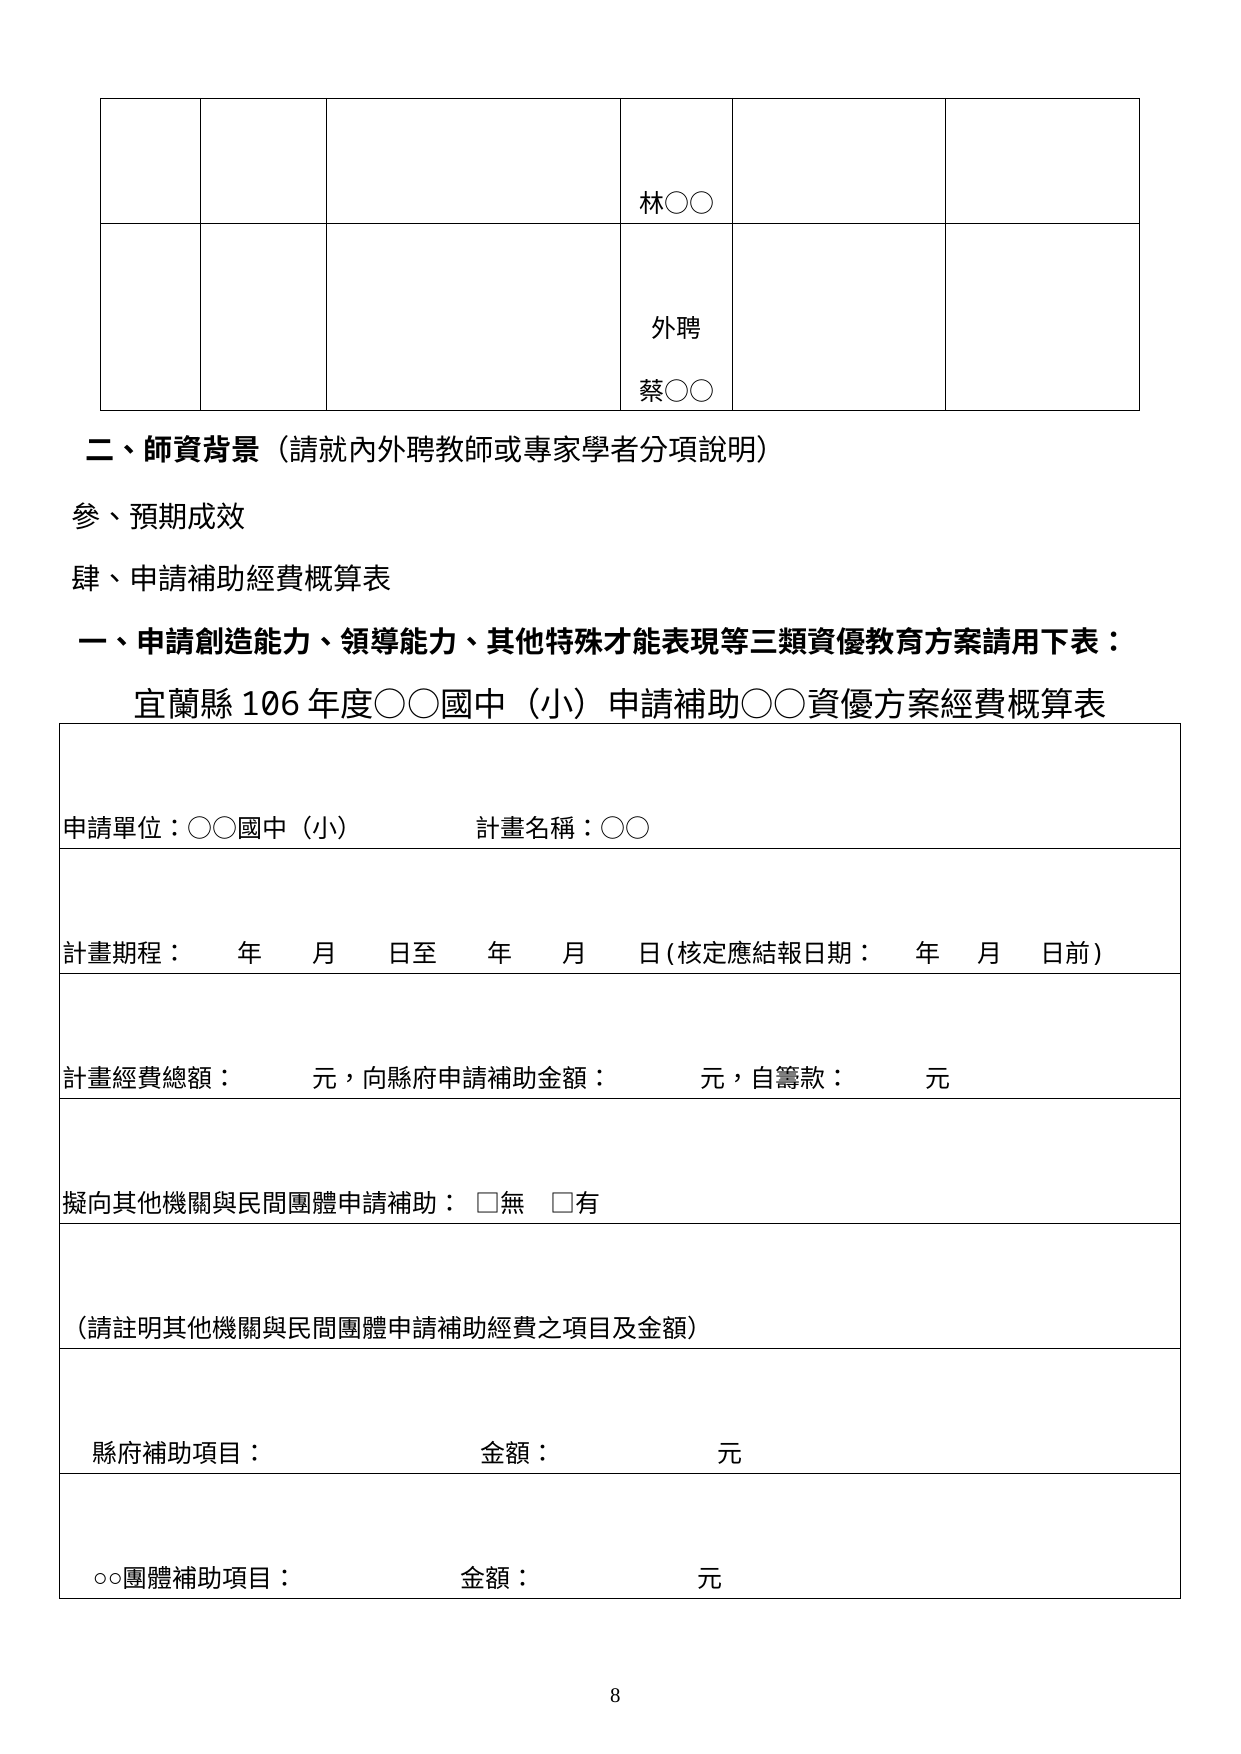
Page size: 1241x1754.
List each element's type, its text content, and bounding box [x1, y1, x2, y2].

text 一、申請創造能力、領導能力、其他特殊才能表現等三類資優教育方案請用下表： [71, 598, 1169, 660]
table_cell [327, 224, 620, 410]
table_cell [201, 224, 326, 410]
text 參、預期成效 [71, 473, 1169, 535]
text 肆、申請補助經費概算表 [71, 535, 1169, 598]
table_cell [946, 99, 1139, 223]
table_header 申請單位：○○國中（小） 計畫名稱：○○ [60, 724, 1180, 848]
table_cell [733, 224, 945, 410]
text 宜蘭縣106年度○○國中（小）申請補助○○資優方案經費概算表 [71, 660, 1169, 723]
table_cell [946, 224, 1139, 410]
table_cell 林○○ [621, 99, 732, 223]
table_cell [201, 99, 326, 223]
table_cell 計畫經費總額： 元，向縣府申請補助金額： 元，自籌款： 元 [60, 974, 1180, 1098]
table_cell 外聘 蔡○○ [621, 224, 732, 410]
table_cell ○○團體補助項目： 金額： 元 [60, 1474, 1180, 1598]
table_cell [101, 99, 200, 223]
table_cell 縣府補助項目： 金額： 元 [60, 1349, 1180, 1473]
table_cell [101, 224, 200, 410]
table_cell [733, 99, 945, 223]
table_cell （請註明其他機關與民間團體申請補助經費之項目及金額） [60, 1224, 1180, 1348]
table_cell [327, 99, 620, 223]
table_cell 擬向其他機關與民間團體申請補助： □無 □有 [60, 1099, 1180, 1223]
text 二、師資背景（請就內外聘教師或專家學者分項說明） [71, 430, 1169, 468]
table_cell 計畫期程： 年 月 日至 年 月 日(核定應結報日期： 年 月 日前) [60, 849, 1180, 973]
